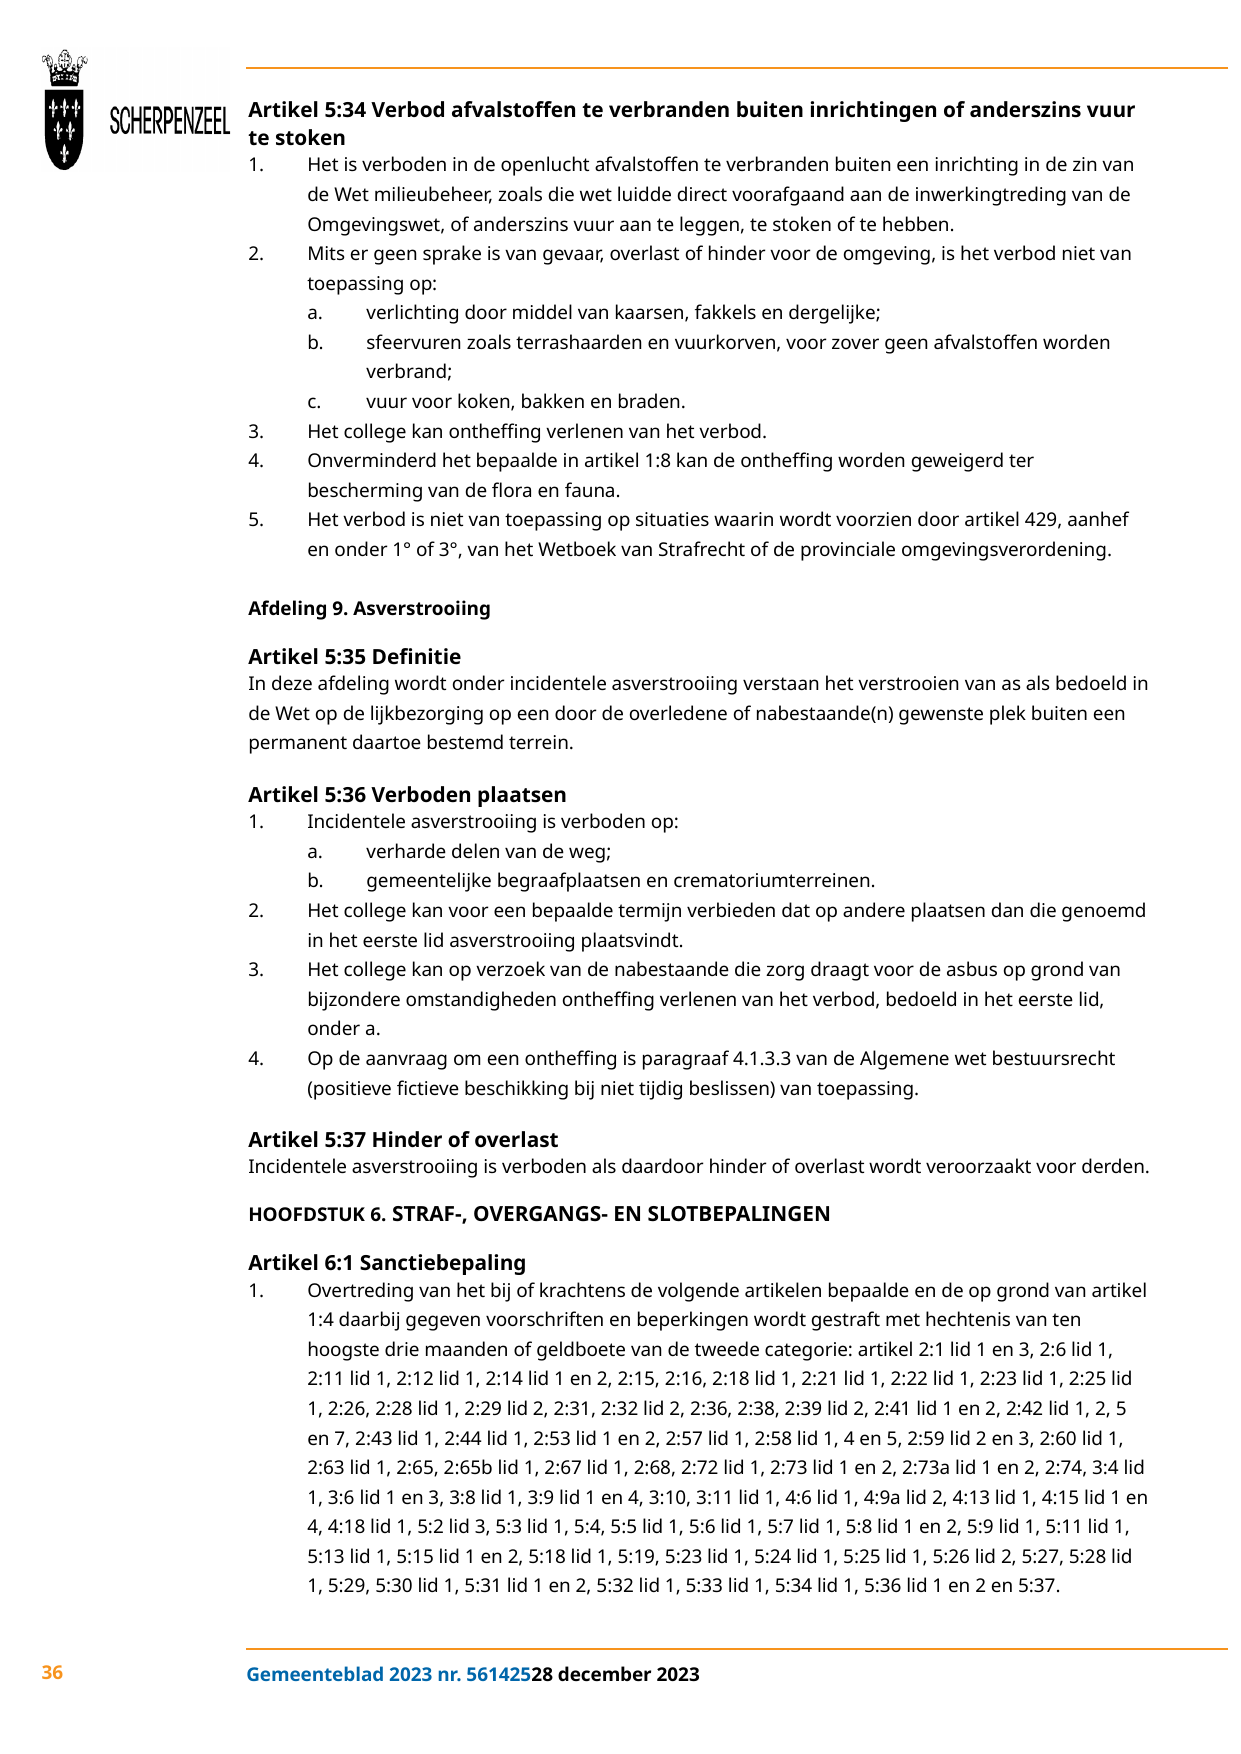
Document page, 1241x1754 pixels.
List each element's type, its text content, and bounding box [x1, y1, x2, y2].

text HOOFDSTUK 6. STRAF-, OVERGANGS- EN SLOTBEPALINGEN [248, 1199, 1152, 1228]
text Artikel 6:1 Sanctiebepaling [248, 1248, 1152, 1277]
text Artikel 5:37 Hinder of overlast [248, 1125, 1152, 1153]
list Incidentele asverstrooiing is verboden op: [248, 808, 1152, 834]
list Het college kan voor een bepaalde termijn verbieden dat op andere plaatsen dan die genoemd in het eerste lid asverstrooiing plaatsvindt. [248, 897, 1152, 952]
list Op de aanvraag om een ontheffing is paragraaf 4.1.3.3 van de Algemene wet bestuursrecht (positieve fictieve beschikking bij niet tijdig beslissen) van toepassing. [248, 1045, 1152, 1100]
list Het is verboden in de openlucht afvalstoffen te verbranden buiten een inrichting in de zin van de Wet milieubeheer, zoals die wet luidde direct voorafgaand aan de inwerkingtreding van de Omgevingswet, of anderszins vuur aan te leggen, te stoken of te hebben. [248, 152, 1152, 237]
list gemeentelijke begraafplaatsen en crematoriumterreinen. [307, 868, 1152, 893]
list vuur voor koken, bakken en braden. [307, 388, 1152, 414]
text Artikel 5:36 Verboden plaatsen [248, 780, 1152, 808]
picture [41, 47, 231, 172]
text Artikel 5:34 Verbod afvalstoffen te verbranden buiten inrichtingen of anderszins vuur te stoken [248, 95, 1152, 152]
text Artikel 5:35 Definitie [248, 642, 1152, 670]
list verharde delen van de weg; [307, 838, 1152, 864]
list Het verbod is niet van toepassing op situaties waarin wordt voorzien door artikel 429, aanhef en onder 1° of 3°, van het Wetboek van Strafrecht of de provinciale omgevingsverordening. [248, 507, 1152, 562]
list Het college kan ontheffing verlenen van het verbod. [248, 418, 1152, 444]
text Incidentele asverstrooiing is verboden als daardoor hinder of overlast wordt veroorzaakt voor derden. [248, 1153, 1152, 1179]
text Afdeling 9. Asverstrooiing [248, 595, 1152, 621]
list sfeervuren zoals terrashaarden en vuurkorven, voor zover geen afvalstoffen worden verbrand; [307, 329, 1152, 384]
list Het college kan op verzoek van de nabestaande die zorg draagt voor de asbus op grond van bijzondere omstandigheden ontheffing verlenen van het verbod, bedoeld in het eerste lid, onder a. [248, 956, 1152, 1041]
list Onverminderd het bepaalde in artikel 1:8 kan de ontheffing worden geweigerd ter bescherming van de flora en fauna. [248, 447, 1152, 503]
list Overtreding van het bij of krachtens de volgende artikelen bepaalde en de op grond van artikel 1:4 daarbij gegeven voorschriften en beperkingen wordt gestraft met hechtenis van ten hoogste drie maanden of geldboete van de tweede categorie: artikel 2:1 lid 1 en 3, 2:6 lid 1, 2:11 lid 1, 2:12 lid 1, 2:14 lid 1 en 2, 2:15, 2:16, 2:18 lid 1, 2:21 lid 1, 2:22 lid 1, 2:23 lid 1, 2:25 lid 1, 2:26, 2:28 lid 1, 2:29 lid 2, 2:31, 2:32 lid 2, 2:36, 2:38, 2:39 lid 2, 2:41 lid 1 en 2, 2:42 lid 1, 2, 5 en 7, 2:43 lid 1, 2:44 lid 1, 2:53 lid 1 en 2, 2:57 lid 1, 2:58 lid 1, 4 en 5, 2:59 lid 2 en 3, 2:60 lid 1, 2:63 lid 1, 2:65, 2:65b lid 1, 2:67 lid 1, 2:68, 2:72 lid 1, 2:73 lid 1 en 2, 2:73a lid 1 en 2, 2:74, 3:4 lid 1, 3:6 lid 1 en 3, 3:8 lid 1, 3:9 lid 1 en 4, 3:10, 3:11 lid 1, 4:6 lid 1, 4:9a lid 2, 4:13 lid 1, 4:15 lid 1 en 4, 4:18 lid 1, 5:2 lid 3, 5:3 lid 1, 5:4, 5:5 lid 1, 5:6 lid 1, 5:7 lid 1, 5:8 lid 1 en 2, 5:9 lid 1, 5:11 lid 1, 5:13 lid 1, 5:15 lid 1 en 2, 5:18 lid 1, 5:19, 5:23 lid 1, 5:24 lid 1, 5:25 lid 1, 5:26 lid 2, 5:27, 5:28 lid 1, 5:29, 5:30 lid 1, 5:31 lid 1 en 2, 5:32 lid 1, 5:33 lid 1, 5:34 lid 1, 5:36 lid 1 en 2 en 5:37. [248, 1277, 1152, 1598]
text In deze afdeling wordt onder incidentele asverstrooiing verstaan het verstrooien van as als bedoeld in de Wet op de lijkbezorging op een door de overledene of nabestaande(n) gewenste plek buiten een permanent daartoe bestemd terrein. [248, 670, 1152, 755]
list Mits er geen sprake is van gevaar, overlast of hinder voor de omgeving, is het verbod niet van toepassing op: [248, 240, 1152, 296]
list verlichting door middel van kaarsen, fakkels en dergelijke; [307, 299, 1152, 325]
